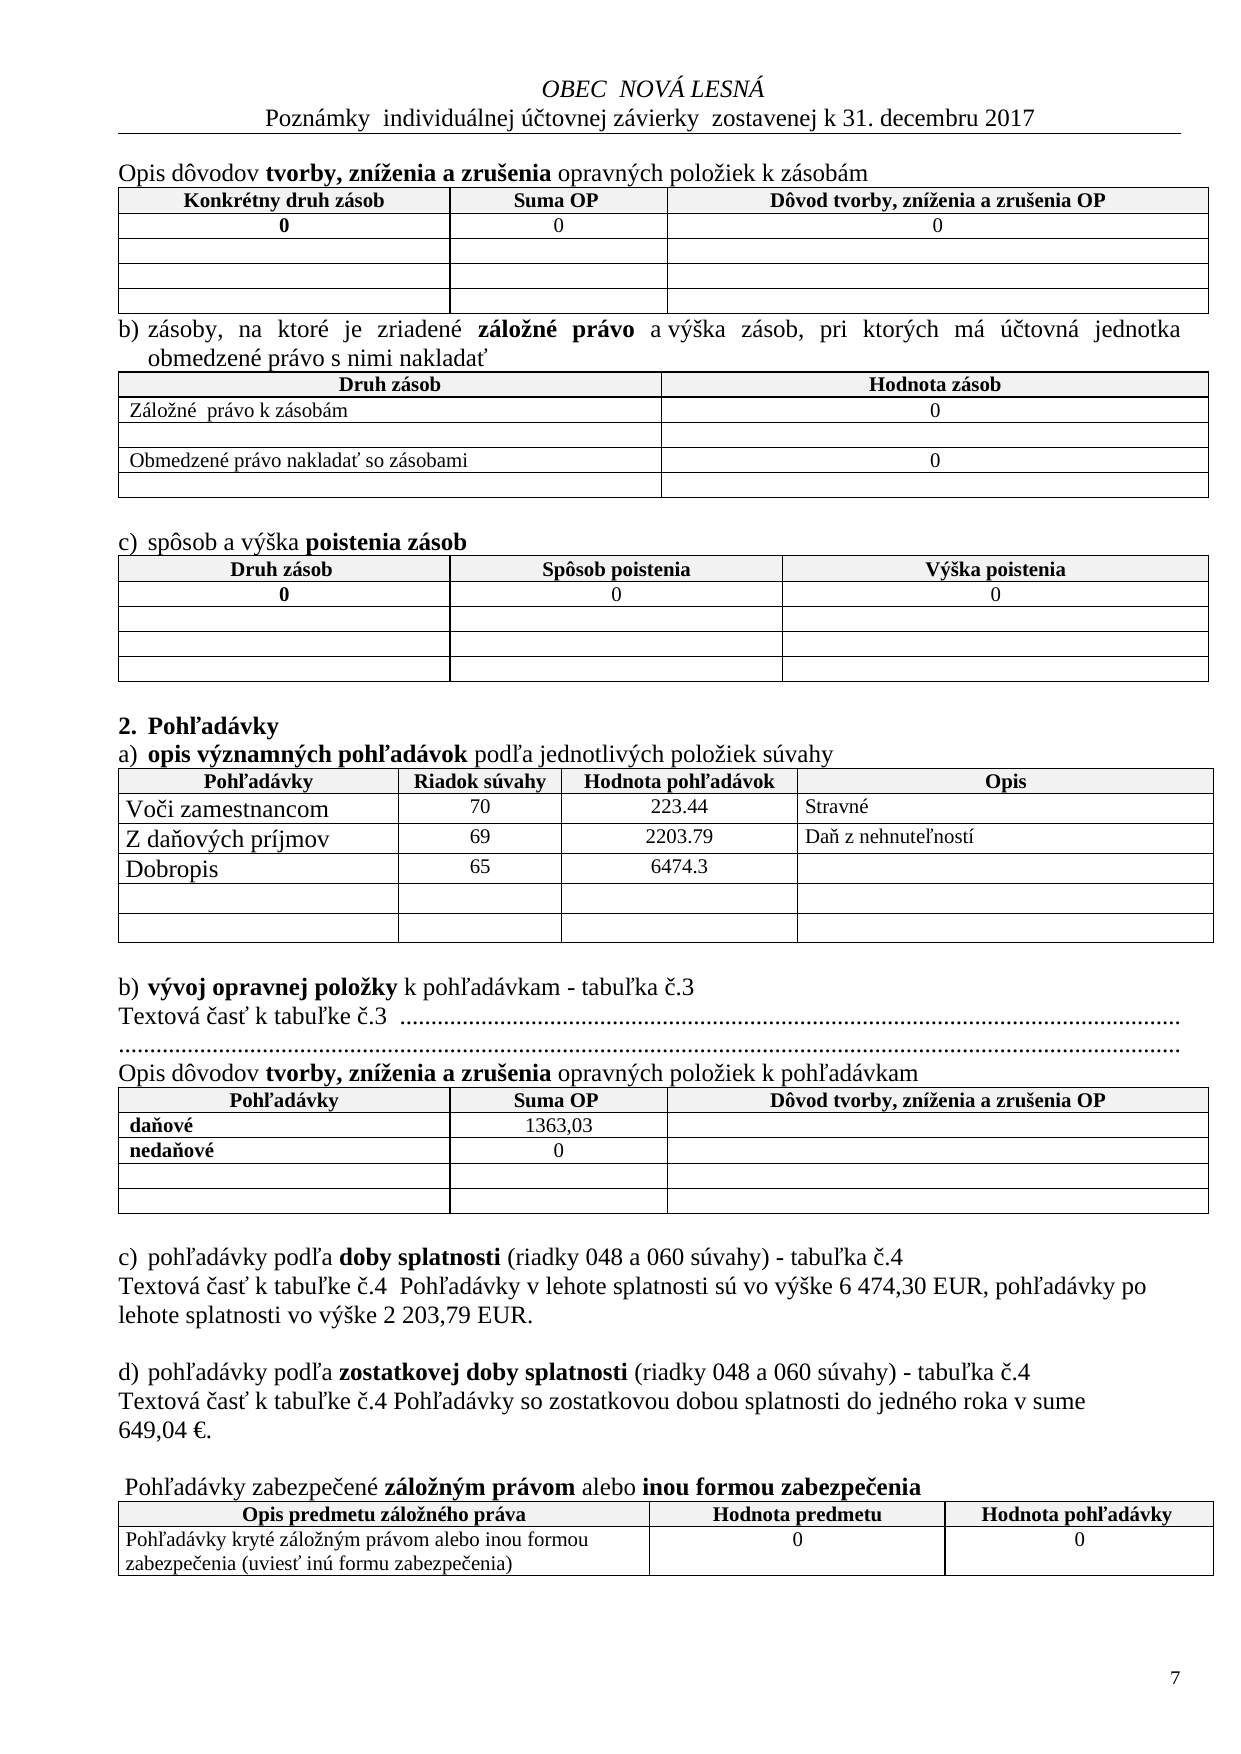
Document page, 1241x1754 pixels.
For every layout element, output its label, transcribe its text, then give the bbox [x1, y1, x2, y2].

table_header Riadok súvahy [399, 769, 561, 793]
list opis významných pohľadávok podľa jednotlivých položiek súvahy [118, 739, 1181, 768]
table_cell Daň z nehnuteľností [798, 824, 1213, 853]
list zásoby, na ktoré je zriadené záložné právo a výška zásob, pri ktorých má účtovná jednotka obmedzené právo s nimi nakladať [118, 314, 1181, 371]
table_cell 0 [119, 214, 449, 237]
table_header Druh zásob [119, 556, 449, 581]
table_cell [119, 1189, 449, 1213]
table_header Opis [798, 769, 1213, 793]
table_cell 0 [662, 398, 1208, 422]
table_cell 2203,79 [562, 824, 797, 853]
table_cell [451, 239, 667, 263]
table_cell 0 [451, 214, 667, 237]
table_cell [562, 914, 797, 942]
table_cell Voči zamestnancom [119, 794, 398, 823]
table_cell 0 [451, 1138, 667, 1162]
table_cell [562, 884, 797, 912]
table_cell [451, 657, 782, 681]
table_cell [783, 632, 1208, 656]
table_cell [119, 264, 449, 288]
table_cell [798, 854, 1213, 883]
table_header Suma OP [451, 188, 667, 212]
table_cell [451, 289, 667, 313]
table_cell [668, 264, 1208, 288]
table_cell nedaňové [119, 1138, 449, 1162]
table_cell Z daňových príjmov [119, 824, 398, 853]
table_header Hodnota pohľadávky [946, 1502, 1213, 1526]
table_header Hodnota pohľadávok [562, 769, 797, 793]
text .......................................................................................................................................................................... [118, 1029, 1181, 1058]
table_header Pohľadávky [119, 769, 398, 793]
table_header Druh zásob [119, 373, 661, 396]
table_cell [119, 1164, 449, 1187]
table_header Hodnota zásob [662, 373, 1208, 396]
table_header Dôvod tvorby, zníženia a zrušenia OP [668, 188, 1208, 212]
table_cell [783, 657, 1208, 681]
table_cell [798, 914, 1213, 942]
table_cell [668, 1189, 1208, 1213]
table_cell 69 [399, 824, 561, 853]
text Textová časť k tabuľke č.3 ............................................................................................................................. [118, 1001, 1181, 1029]
table_cell 1363,03 [451, 1113, 667, 1137]
table_header Pohľadávky [119, 1088, 449, 1112]
table_cell 65 [399, 854, 561, 883]
table_cell [798, 884, 1213, 912]
table_cell 6474,3 [562, 854, 797, 883]
table_cell [119, 239, 449, 263]
text Textová časť k tabuľke č.4 Pohľadávky v lehote splatnosti sú vo výške 6 474,30 EUR, pohľadávky po lehote splatnosti vo výške 2 203,79 EUR. [118, 1271, 1181, 1329]
table_cell 0 [783, 582, 1208, 606]
table_cell Stravné [798, 794, 1213, 823]
text Textová časť k tabuľke č.4 Pohľadávky so zostatkovou dobou splatnosti do jedného roka v sume 649,04 €. [118, 1386, 1181, 1444]
table_cell 0 [668, 214, 1208, 237]
table_cell [451, 264, 667, 288]
table_cell Záložné právo k zásobám [119, 398, 661, 422]
list pohľadávky podľa doby splatnosti (riadky 048 a 060 súvahy) - tabuľka č.4 [118, 1242, 1181, 1271]
table_cell Pohľadávky kryté záložným právom alebo inou formou zabezpečenia (uviesť inú formu zabezpečenia) [119, 1527, 649, 1575]
table_header Výška poistenia [783, 556, 1208, 581]
table_header Dôvod tvorby, zníženia a zrušenia OP [668, 1088, 1208, 1112]
table_cell 0 [451, 582, 782, 606]
table_cell [451, 607, 782, 631]
table_cell [119, 657, 449, 681]
table_cell [668, 1113, 1208, 1137]
table_cell 0 [119, 582, 449, 606]
table_cell [451, 1164, 667, 1187]
text Opis dôvodov tvorby, zníženia a zrušenia opravných položiek k zásobám [118, 158, 1181, 187]
table_header Opis predmetu záložného práva [119, 1502, 649, 1526]
list spôsob a výška poistenia zásob [118, 527, 1181, 555]
table_cell 0 [946, 1527, 1213, 1575]
table_cell [668, 289, 1208, 313]
table_cell [399, 884, 561, 912]
table_cell [119, 473, 661, 497]
table_cell 223,44 [562, 794, 797, 823]
table_header Konkrétny druh zásob [119, 188, 449, 212]
table_cell [668, 1138, 1208, 1162]
table_cell [119, 884, 398, 912]
table_cell 0 [650, 1527, 944, 1575]
table_cell [783, 607, 1208, 631]
table_cell [119, 423, 661, 447]
table_cell [119, 914, 398, 942]
table_cell [668, 1164, 1208, 1187]
table_cell [119, 632, 449, 656]
table_cell [662, 473, 1208, 497]
table_cell [119, 607, 449, 631]
table_cell 70 [399, 794, 561, 823]
table_cell [668, 239, 1208, 263]
table_cell [451, 1189, 667, 1213]
table_cell [399, 914, 561, 942]
text Pohľadávky zabezpečené záložným právom alebo inou formou zabezpečenia [118, 1472, 1181, 1501]
table_cell 0 [662, 448, 1208, 472]
text Opis dôvodov tvorby, zníženia a zrušenia opravných položiek k pohľadávkam [118, 1058, 1181, 1087]
table_cell Obmedzené právo nakladať so zásobami [119, 448, 661, 472]
list vývoj opravnej položky k pohľadávkam - tabuľka č.3 [118, 972, 1181, 1001]
table_header Spôsob poistenia [451, 556, 782, 581]
table_cell daňové [119, 1113, 449, 1137]
list pohľadávky podľa zostatkovej doby splatnosti (riadky 048 a 060 súvahy) - tabuľka č.4 [118, 1357, 1181, 1386]
table_cell [451, 632, 782, 656]
table_cell [662, 423, 1208, 447]
list Pohľadávky [118, 711, 1181, 739]
table_header Hodnota predmetu [650, 1502, 944, 1526]
table_header Suma OP [451, 1088, 667, 1112]
table_cell [119, 289, 449, 313]
table_cell Dobropis [119, 854, 398, 883]
